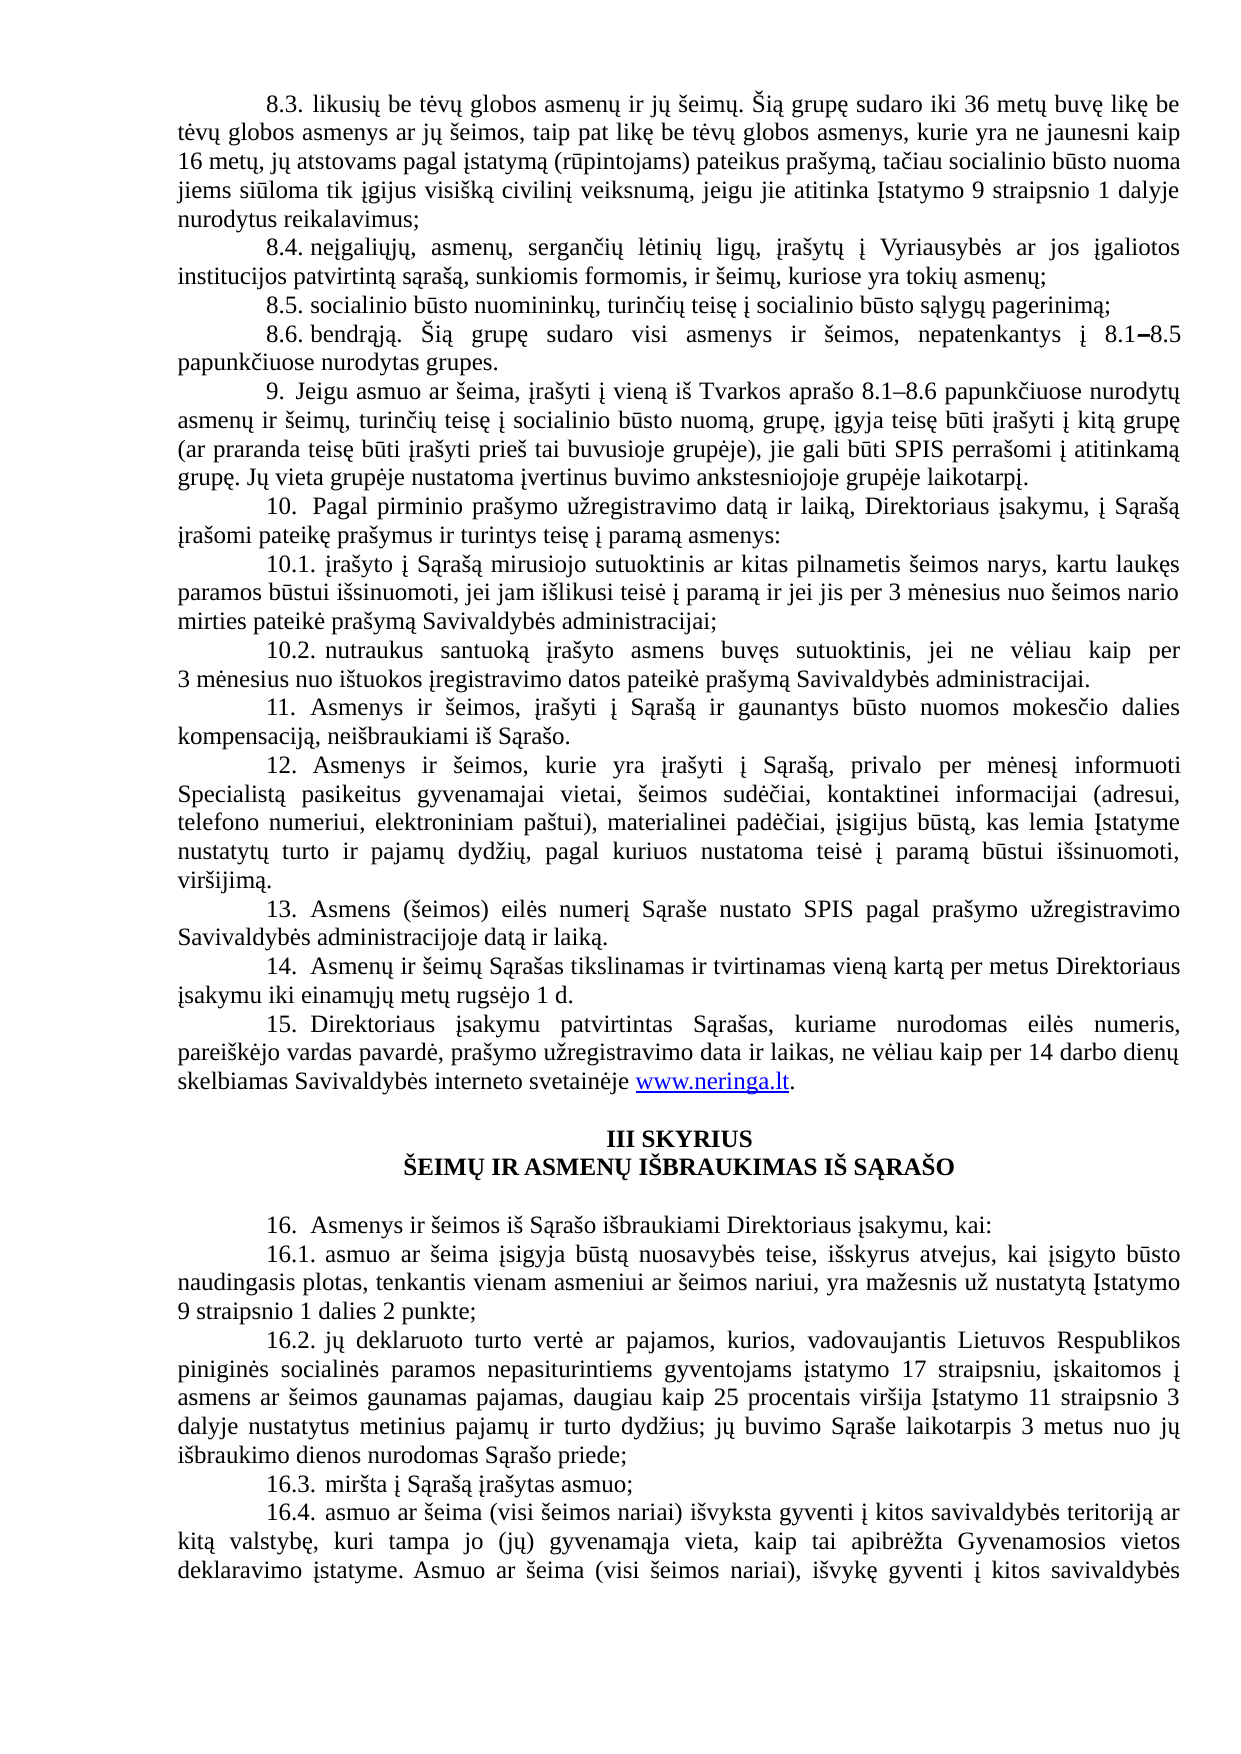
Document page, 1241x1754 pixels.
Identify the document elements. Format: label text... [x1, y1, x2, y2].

text 12. Asmenys ir šeimos, kurie yra įrašyti į Sąrašą, privalo per mėnesį informuoti Specialistą pasikeitus gyvenamajai vietai, šeimos sudėčiai, kontaktinei informacijai (adresui, telefono numeriui, elektroniniam paštui), materialinei padėčiai, įsigijus būstą, kas lemia Įstatyme nustatytų turto ir pajamų dydžių, pagal kuriuos nustatoma teisė į paramą būstui išsinuomoti, viršijimą. [177, 750, 1181, 894]
text 11. Asmenys ir šeimos, įrašyti į Sąrašą ir gaunantys būsto nuomos mokesčio dalies kompensaciją, neišbraukiami iš Sąrašo. [177, 692, 1181, 750]
text 8.6. bendrąją. Šią grupę sudaro visi asmenys ir šeimos, nepatenkantys į 8.1–8.5 papunkčiuose nurodytas grupes. [177, 319, 1181, 376]
text 10. Pagal pirminio prašymo užregistravimo datą ir laiką, Direktoriaus įsakymu, į Sąrašą įrašomi pateikę prašymus ir turintys teisę į paramą asmenys: [177, 491, 1181, 549]
text 13. Asmens (šeimos) eilės numerį Sąraše nustato SPIS pagal prašymo užregistravimo Savivaldybės administracijoje datą ir laiką. [177, 894, 1181, 951]
text 16.2. jų deklaruoto turto vertė ar pajamos, kurios, vadovaujantis Lietuvos Respublikos piniginės socialinės paramos nepasiturintiems gyventojams įstatymo 17 straipsniu, įskaitomos į asmens ar šeimos gaunamas pajamas, daugiau kaip 25 procentais viršija Įstatymo 11 straipsnio 3 dalyje nustatytus metinius pajamų ir turto dydžius; jų buvimo Sąraše laikotarpis 3 metus nuo jų išbraukimo dienos nurodomas Sąrašo priede; [177, 1325, 1181, 1469]
text 8.5. socialinio būsto nuomininkų, turinčių teisę į socialinio būsto sąlygų pagerinimą; [177, 290, 1181, 319]
text 16.3. miršta į Sąrašą įrašytas asmuo; [177, 1469, 1181, 1497]
text 16.4. asmuo ar šeima (visi šeimos nariai) išvyksta gyventi į kitos savivaldybės teritoriją ar kitą valstybę, kuri tampa jo (jų) gyvenamąja vieta, kaip tai apibrėžta Gyvenamosios vietos deklaravimo įstatyme. Asmuo ar šeima (visi šeimos nariai), išvykę gyventi į kitos savivaldybės [177, 1497, 1181, 1584]
text 8.3. likusių be tėvų globos asmenų ir jų šeimų. Šią grupę sudaro iki 36 metų buvę likę be tėvų globos asmenys ar jų šeimos, taip pat likę be tėvų globos asmenys, kurie yra ne jaunesni kaip 16 metų, jų atstovams pagal įstatymą (rūpintojams) pateikus prašymą, tačiau socialinio būsto nuoma jiems siūloma tik įgijus visišką civilinį veiksnumą, jeigu jie atitinka Įstatymo 9 straipsnio 1 dalyje nurodytus reikalavimus; [177, 89, 1181, 232]
text 10.1. įrašyto į Sąrašą mirusiojo sutuoktinis ar kitas pilnametis šeimos narys, kartu laukęs paramos būstui išsinuomoti, jei jam išlikusi teisė į paramą ir jei jis per 3 mėnesius nuo šeimos nario mirties pateikė prašymą Savivaldybės administracijai; [177, 549, 1181, 635]
text 14. Asmenų ir šeimų Sąrašas tikslinamas ir tvirtinamas vieną kartą per metus Direktoriaus įsakymu iki einamųjų metų rugsėjo 1 d. [177, 951, 1181, 1009]
text III SKYRIUS [177, 1124, 1181, 1152]
text 10.2. nutraukus santuoką įrašyto asmens buvęs sutuoktinis, jei ne vėliau kaip per 3 mėnesius nuo ištuokos įregistravimo datos pateikė prašymą Savivaldybės administracijai. [177, 635, 1181, 692]
text 16. Asmenys ir šeimos iš Sąrašo išbraukiami Direktoriaus įsakymu, kai: [177, 1210, 1181, 1239]
text 8.4. neįgaliųjų, asmenų, sergančių lėtinių ligų, įrašytų į Vyriausybės ar jos įgaliotos institucijos patvirtintą sąrašą, sunkiomis formomis, ir šeimų, kuriose yra tokių asmenų; [177, 232, 1181, 290]
text 16.1. asmuo ar šeima įsigyja būstą nuosavybės teise, išskyrus atvejus, kai įsigyto būsto naudingasis plotas, tenkantis vienam asmeniui ar šeimos nariui, yra mažesnis už nustatytą Įstatymo 9 straipsnio 1 dalies 2 punkte; [177, 1239, 1181, 1325]
text 15. Direktoriaus įsakymu patvirtintas Sąrašas, kuriame nurodomas eilės numeris, pareiškėjo vardas pavardė, prašymo užregistravimo data ir laikas, ne vėliau kaip per 14 darbo dienų skelbiamas Savivaldybės interneto svetainėje www.neringa.lt. [177, 1009, 1181, 1095]
text ŠEIMŲ IR ASMENŲ IŠBRAUKIMAS IŠ Sąrašo [177, 1152, 1181, 1181]
text 9. Jeigu asmuo ar šeima, įrašyti į vieną iš Tvarkos aprašo 8.1–8.6 papunkčiuose nurodytų asmenų ir šeimų, turinčių teisę į socialinio būsto nuomą, grupę, įgyja teisę būti įrašyti į kitą grupę (ar praranda teisę būti įrašyti prieš tai buvusioje grupėje), jie gali būti SPIS perrašomi į atitinkamą grupę. Jų vieta grupėje nustatoma įvertinus buvimo ankstesniojoje grupėje laikotarpį. [177, 376, 1181, 491]
